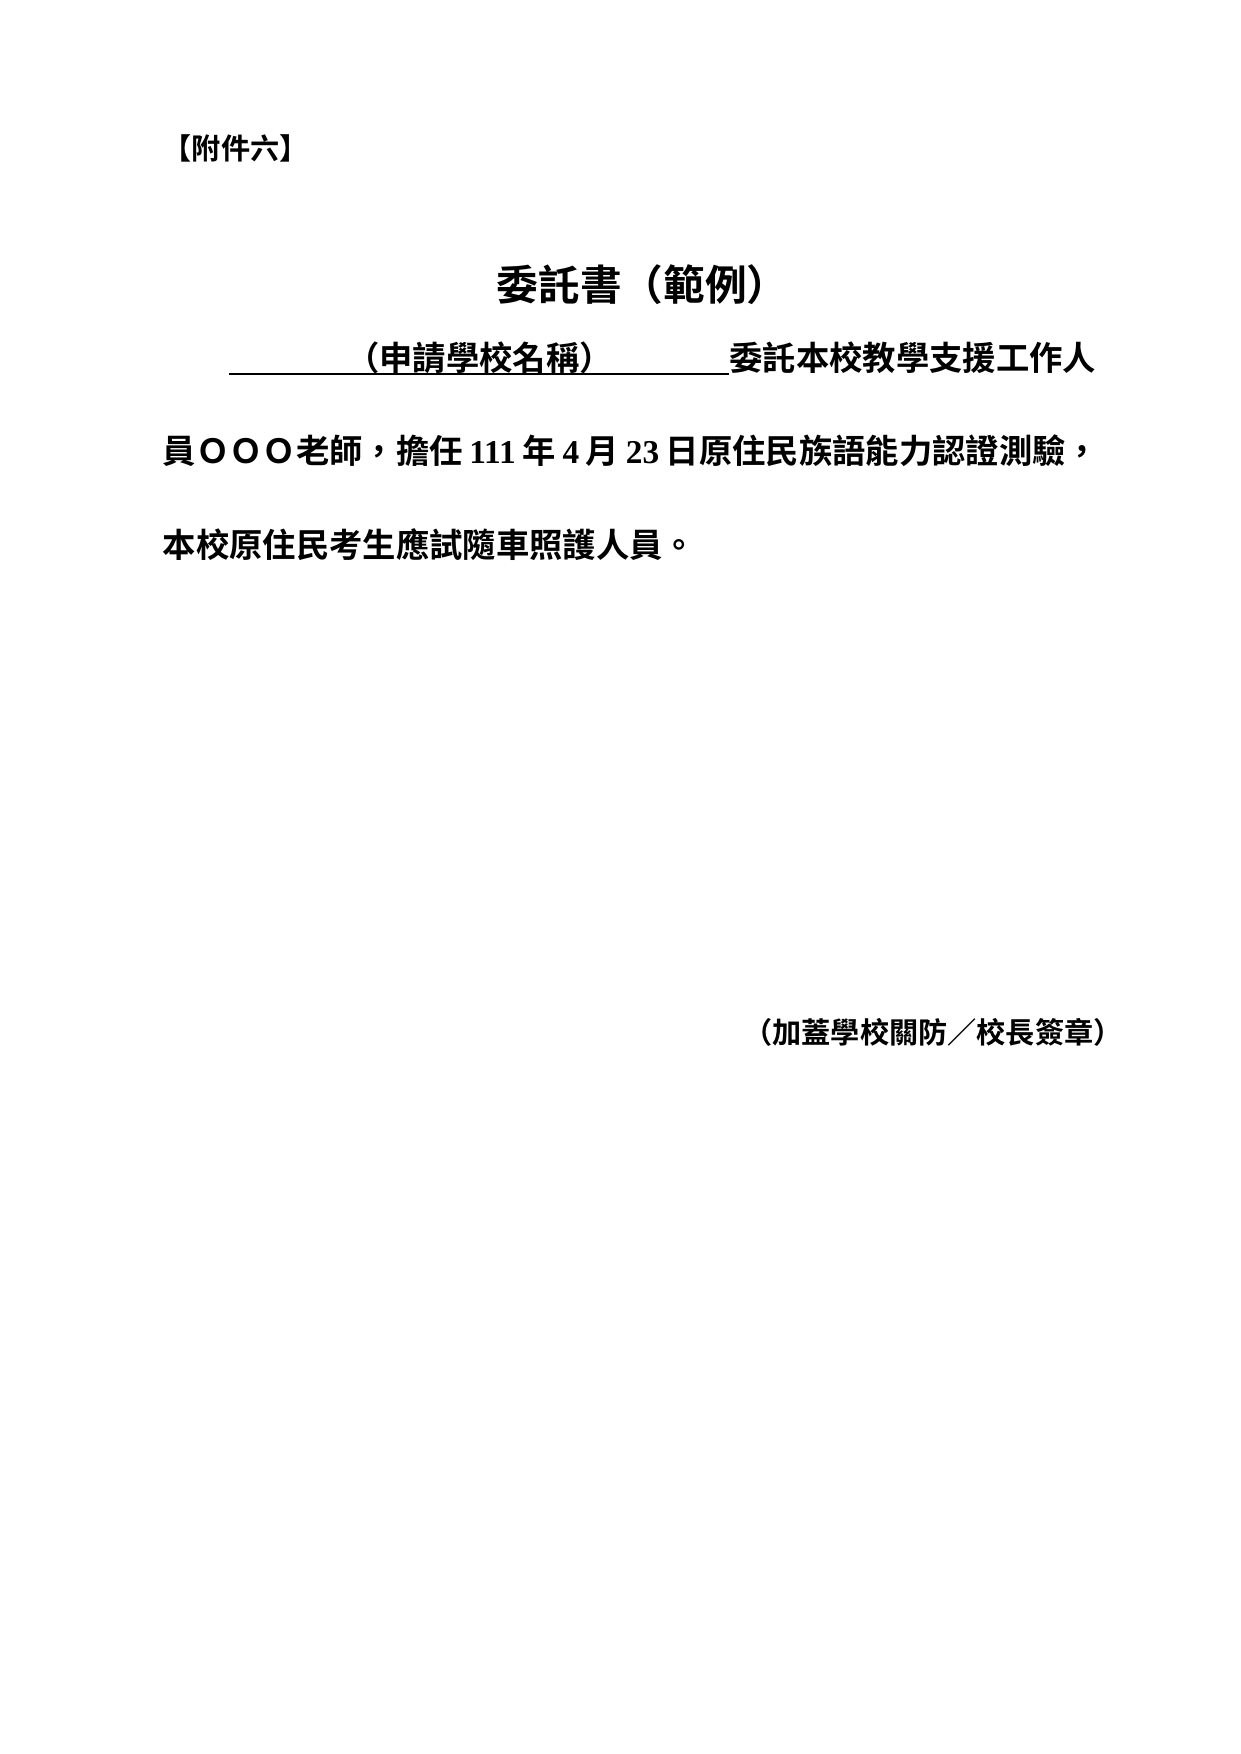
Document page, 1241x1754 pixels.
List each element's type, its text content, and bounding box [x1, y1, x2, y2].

text （申請學校名稱） 委託本校教學支援工作人員ＯＯＯ老師，擔任111年4月23日原住民族語能力認證測驗，本校原住民考生應試隨車照護人員。 [162, 314, 1122, 564]
text （加蓋學校關防／校長簽章） [162, 989, 1122, 1051]
text 委託書（範例） [162, 241, 1122, 303]
text 【附件六】 [162, 105, 1122, 168]
